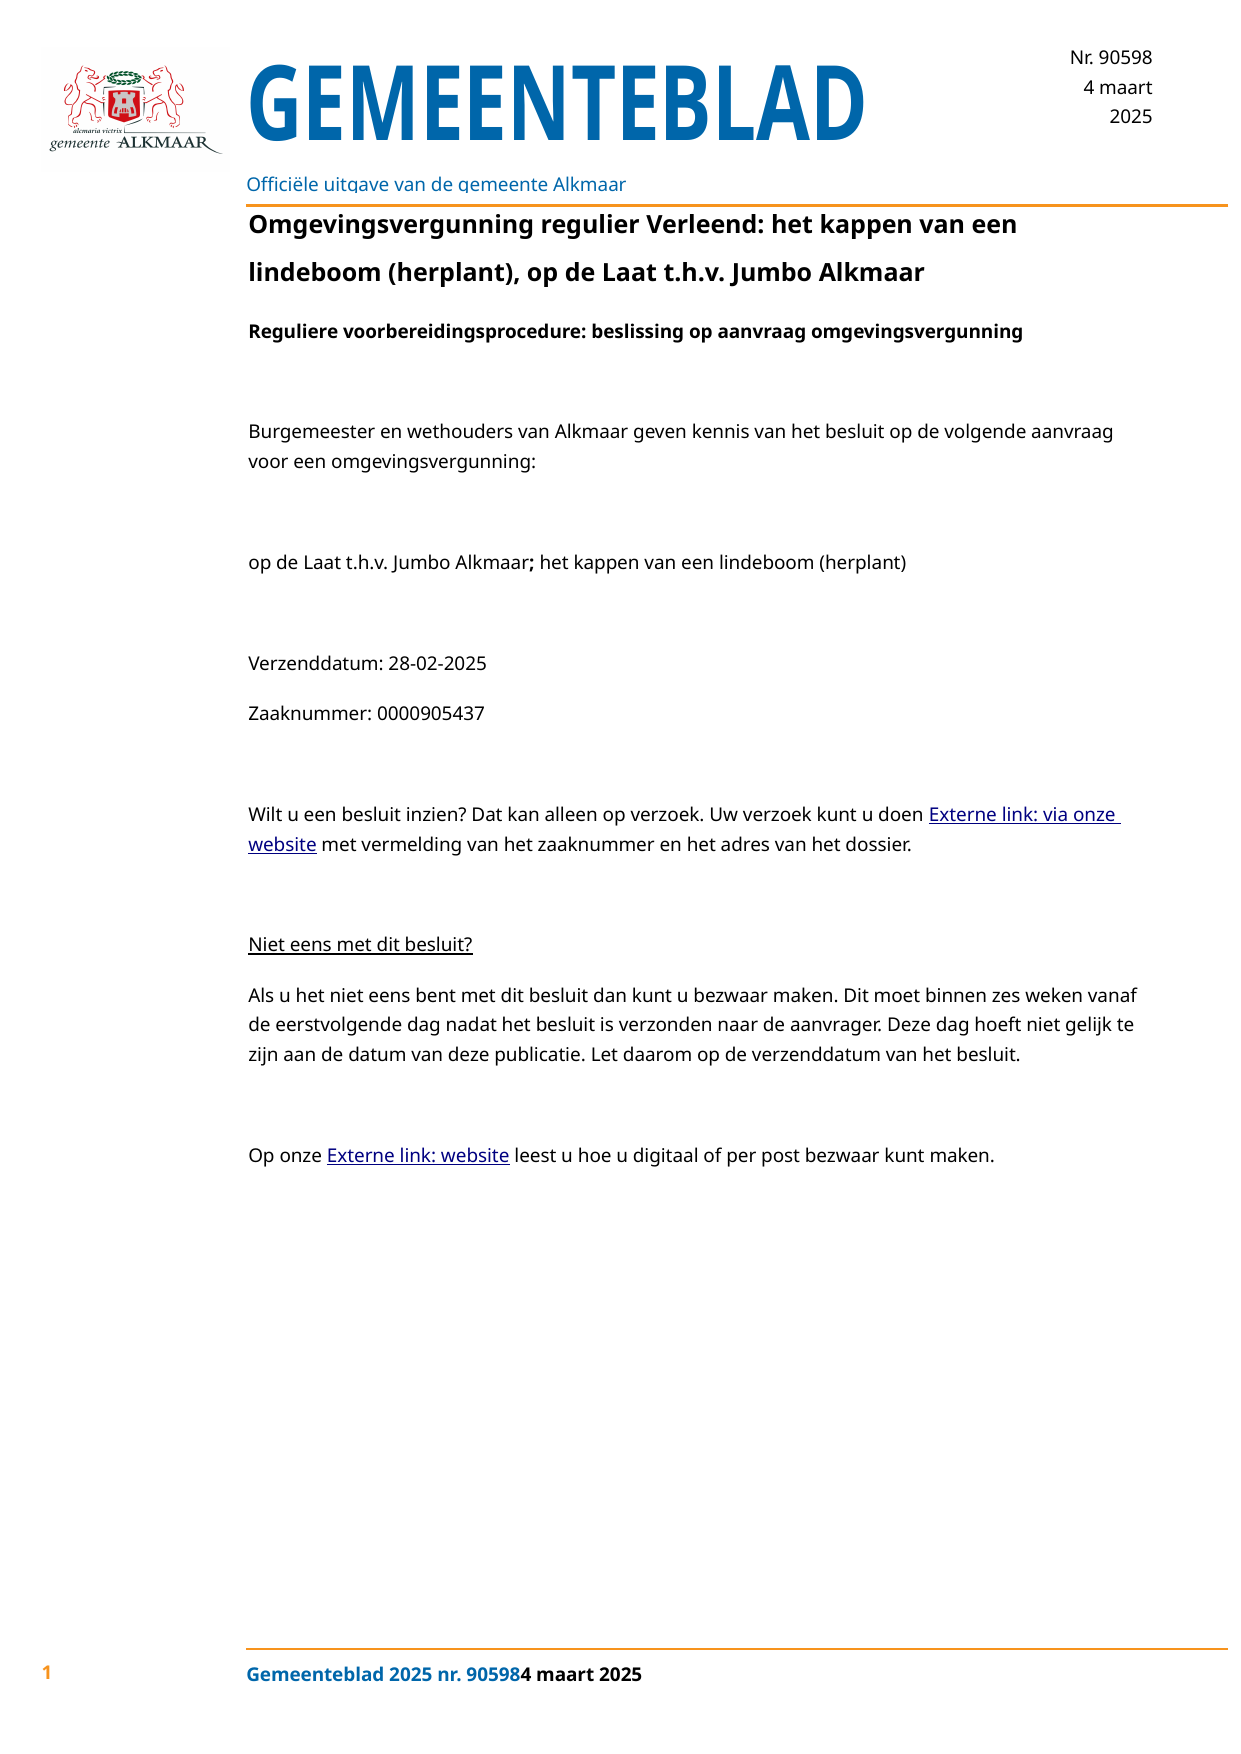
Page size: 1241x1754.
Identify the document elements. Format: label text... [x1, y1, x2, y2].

text Omgevingsvergunning regulier Verleend: het kappen van een lindeboom (herplant), op de Laat t.h.v. Jumbo Alkmaar [248, 207, 1152, 288]
picture [41, 47, 231, 172]
text Niet eens met dit besluit? [248, 932, 1152, 957]
text op de Laat t.h.v. Jumbo Alkmaar; het kappen van een lindeboom (herplant) [248, 549, 1152, 575]
text Reguliere voorbereidingsprocedure: beslissing op aanvraag omgevingsvergunning [248, 318, 1152, 344]
text Als u het niet eens bent met dit besluit dan kunt u bezwaar maken. Dit moet binnen zes weken vanaf de eerstvolgende dag nadat het besluit is verzonden naar de aanvrager. Deze dag hoeft niet gelijk te zijn aan de datum van deze publicatie. Let daarom op de verzenddatum van het besluit. [248, 982, 1152, 1067]
text Burgemeester en wethouders van Alkmaar geven kennis van het besluit op de volgende aanvraag voor een omgevingsvergunning: [248, 419, 1152, 474]
text Wilt u een besluit inzien? Dat kan alleen op verzoek. Uw verzoek kunt u doen Externe link: via onze website met vermelding van het zaaknummer en het adres van het dossier. [248, 801, 1152, 857]
text Op onze Externe link: website leest u hoe u digitaal of per post bezwaar kunt maken. [248, 1142, 1152, 1168]
text Verzenddatum: 28-02-2025 [248, 650, 1152, 676]
text Zaaknummer: 0000905437 [248, 700, 1152, 726]
